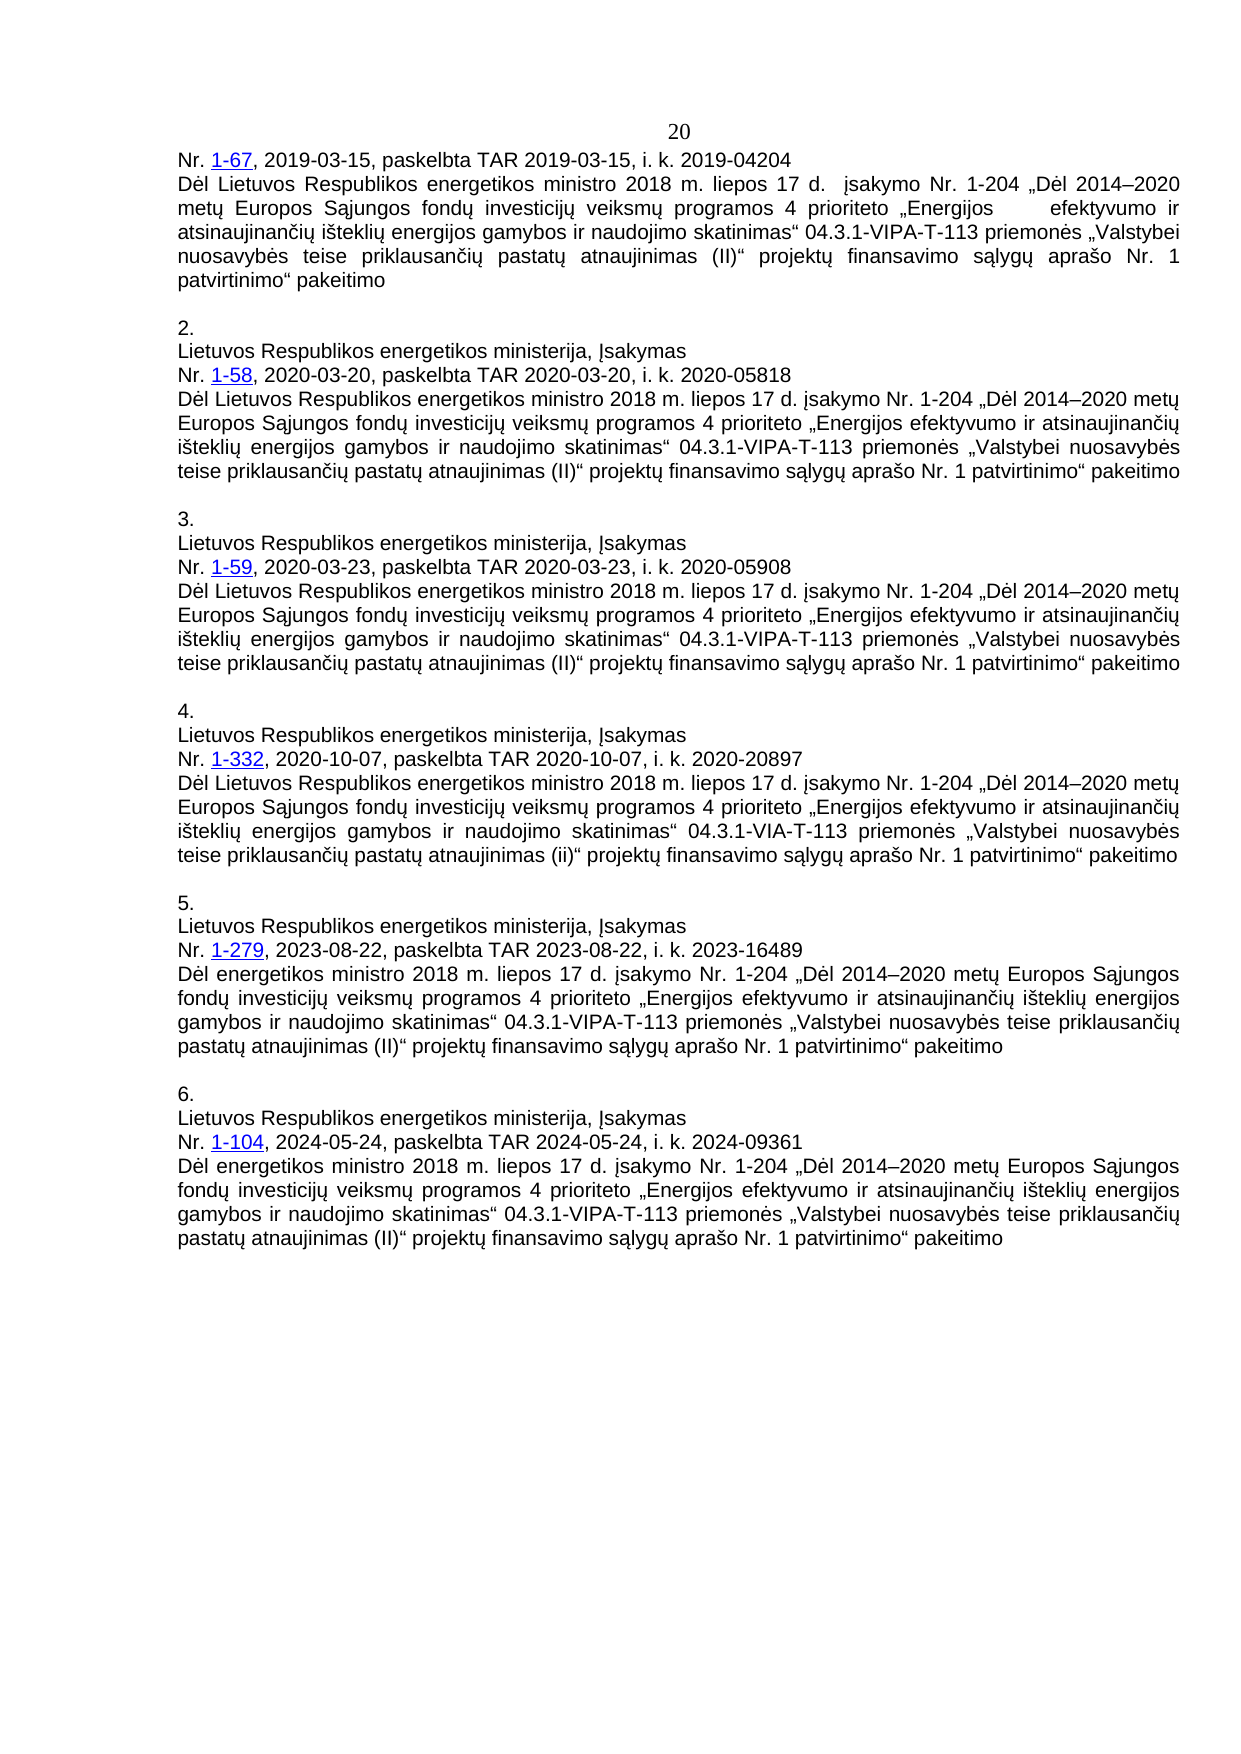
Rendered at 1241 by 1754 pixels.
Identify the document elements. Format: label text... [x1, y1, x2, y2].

text Nr. 1-332, 2020-10-07, paskelbta TAR 2020-10-07, i. k. 2020-20897 [177, 747, 1181, 771]
text Lietuvos Respublikos energetikos ministerija, Įsakymas [177, 723, 1181, 747]
text Nr. 1-58, 2020-03-20, paskelbta TAR 2020-03-20, i. k. 2020-05818 [177, 363, 1181, 387]
text 4. [177, 699, 1181, 723]
text 5. [177, 890, 1181, 914]
text 2. [177, 315, 1181, 339]
text Dėl energetikos ministro 2018 m. liepos 17 d. įsakymo Nr. 1-204 „Dėl 2014–2020 metų Europos Sąjungos fondų investicijų veiksmų programos 4 prioriteto „Energijos efektyvumo ir atsinaujinančių išteklių energijos gamybos ir naudojimo skatinimas“ 04.3.1-VIPA-T-113 priemonės „Valstybei nuosavybės teise priklausančių pastatų atnaujinimas (II)“ projektų finansavimo sąlygų aprašo Nr. 1 patvirtinimo“ pakeitimo [177, 962, 1181, 1058]
text Lietuvos Respublikos energetikos ministerija, Įsakymas [177, 339, 1181, 363]
text 6. [177, 1082, 1181, 1106]
text Nr. 1-67, 2019-03-15, paskelbta TAR 2019-03-15, i. k. 2019-04204 [177, 148, 1181, 172]
text Dėl energetikos ministro 2018 m. liepos 17 d. įsakymo Nr. 1-204 „Dėl 2014–2020 metų Europos Sąjungos fondų investicijų veiksmų programos 4 prioriteto „Energijos efektyvumo ir atsinaujinančių išteklių energijos gamybos ir naudojimo skatinimas“ 04.3.1-VIPA-T-113 priemonės „Valstybei nuosavybės teise priklausančių pastatų atnaujinimas (II)“ projektų finansavimo sąlygų aprašo Nr. 1 patvirtinimo“ pakeitimo [177, 1154, 1181, 1250]
text Lietuvos Respublikos energetikos ministerija, Įsakymas [177, 914, 1181, 938]
text Dėl Lietuvos Respublikos energetikos ministro 2018 m. liepos 17 d. įsakymo Nr. 1-204 „Dėl 2014–2020 metų Europos Sąjungos fondų investicijų veiksmų programos 4 prioriteto „Energijos efektyvumo ir atsinaujinančių išteklių energijos gamybos ir naudojimo skatinimas“ 04.3.1-VIPA-T-113 priemonės „Valstybei nuosavybės teise priklausančių pastatų atnaujinimas (II)“ projektų finansavimo sąlygų aprašo Nr. 1 patvirtinimo“ pakeitimo [177, 387, 1181, 483]
text Lietuvos Respublikos energetikos ministerija, Įsakymas [177, 531, 1181, 555]
text 3. [177, 507, 1181, 531]
text Dėl Lietuvos Respublikos energetikos ministro 2018 m. liepos 17 d. įsakymo Nr. 1-204 „Dėl 2014–2020 metų Europos Sąjungos fondų investicijų veiksmų programos 4 prioriteto „Energijos efektyvumo ir atsinaujinančių išteklių energijos gamybos ir naudojimo skatinimas“ 04.3.1-VIPA-T-113 priemonės „Valstybei nuosavybės teise priklausančių pastatų atnaujinimas (II)“ projektų finansavimo sąlygų aprašo Nr. 1 patvirtinimo“ pakeitimo [177, 172, 1181, 291]
text Nr. 1-279, 2023-08-22, paskelbta TAR 2023-08-22, i. k. 2023-16489 [177, 938, 1181, 962]
text Dėl Lietuvos Respublikos energetikos ministro 2018 m. liepos 17 d. įsakymo Nr. 1-204 „Dėl 2014–2020 metų Europos Sąjungos fondų investicijų veiksmų programos 4 prioriteto „Energijos efektyvumo ir atsinaujinančių išteklių energijos gamybos ir naudojimo skatinimas“ 04.3.1-VIPA-T-113 priemonės „Valstybei nuosavybės teise priklausančių pastatų atnaujinimas (II)“ projektų finansavimo sąlygų aprašo Nr. 1 patvirtinimo“ pakeitimo [177, 579, 1181, 675]
text Lietuvos Respublikos energetikos ministerija, Įsakymas [177, 1106, 1181, 1130]
text Dėl Lietuvos Respublikos energetikos ministro 2018 m. liepos 17 d. įsakymo Nr. 1-204 „Dėl 2014–2020 metų Europos Sąjungos fondų investicijų veiksmų programos 4 prioriteto „Energijos efektyvumo ir atsinaujinančių išteklių energijos gamybos ir naudojimo skatinimas“ 04.3.1-VIA-T-113 priemonės „Valstybei nuosavybės teise priklausančių pastatų atnaujinimas (ii)“ projektų finansavimo sąlygų aprašo Nr. 1 patvirtinimo“ pakeitimo [177, 771, 1181, 866]
text Nr. 1-104, 2024-05-24, paskelbta TAR 2024-05-24, i. k. 2024-09361 [177, 1130, 1181, 1154]
text Nr. 1-59, 2020-03-23, paskelbta TAR 2020-03-23, i. k. 2020-05908 [177, 555, 1181, 579]
